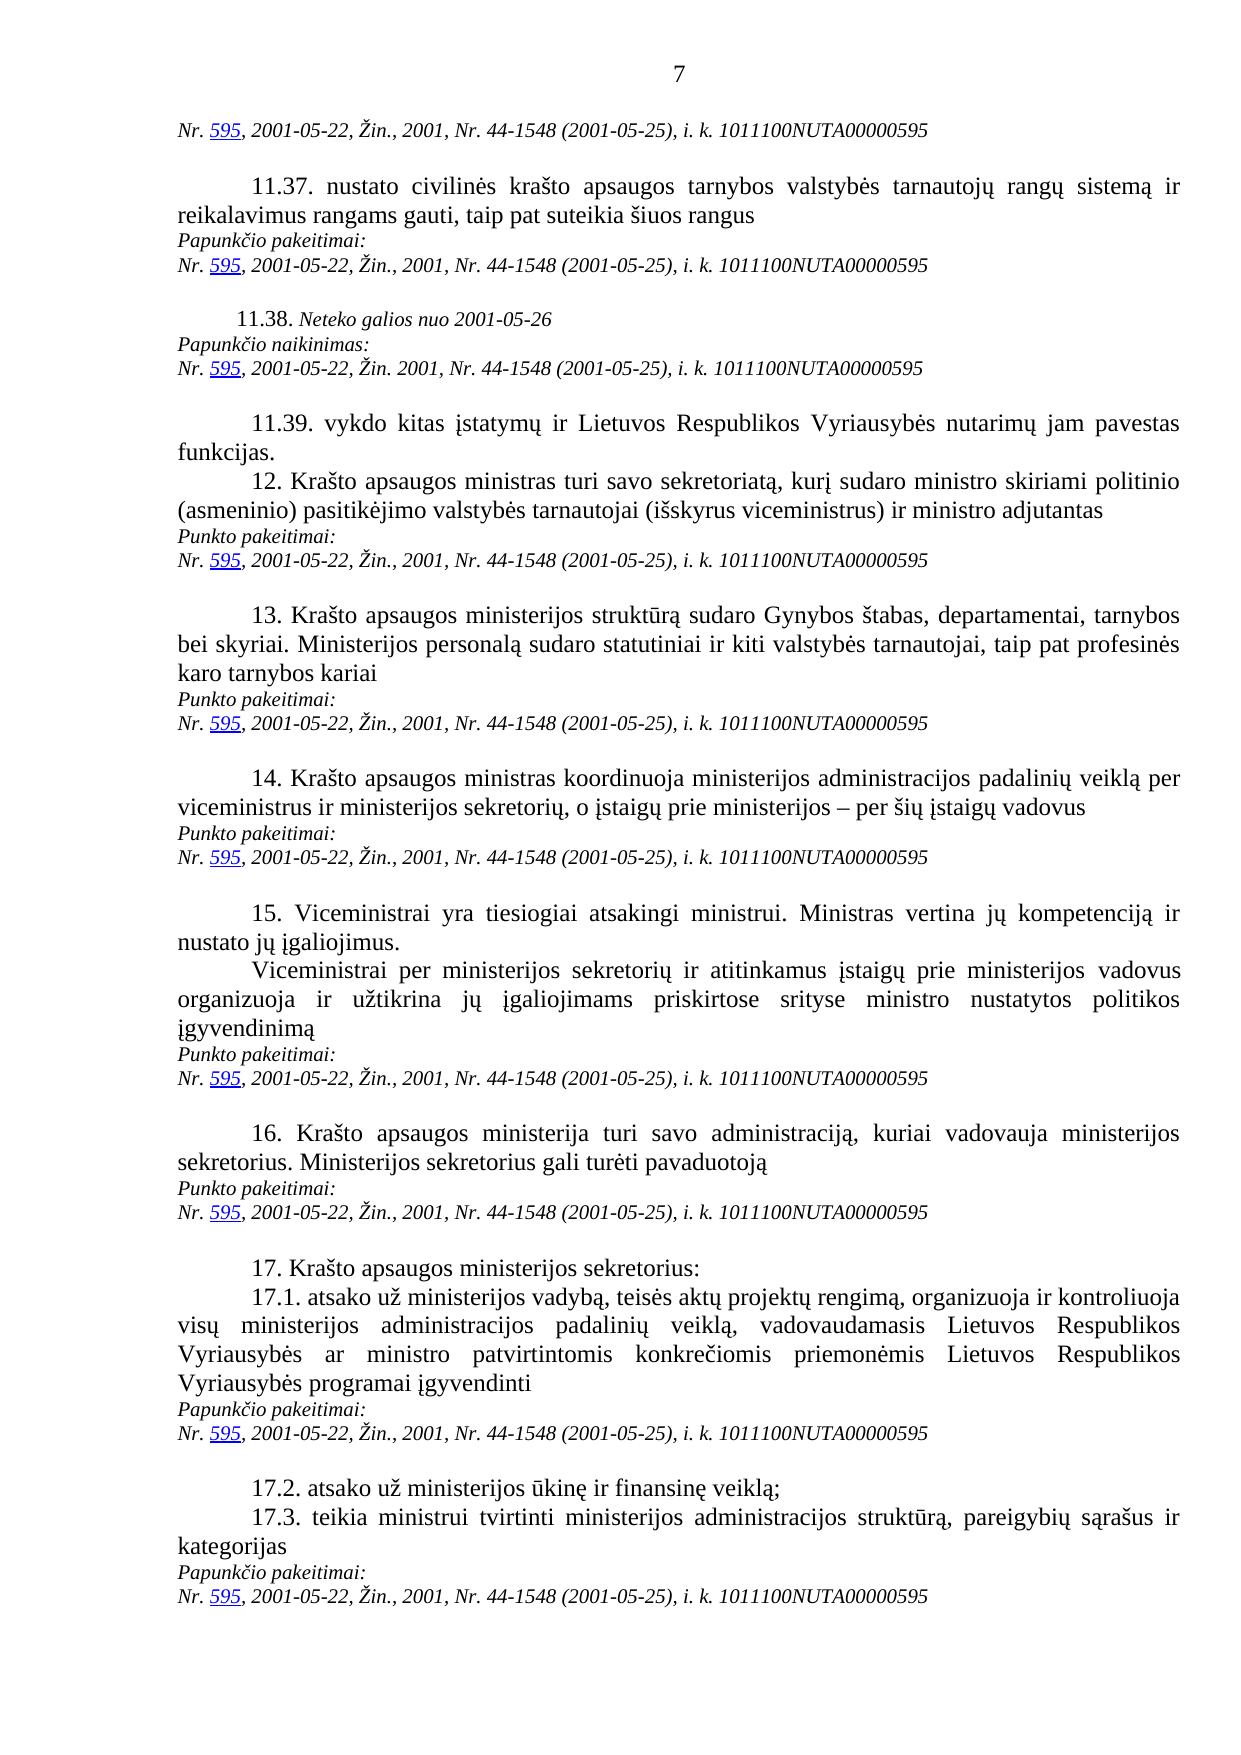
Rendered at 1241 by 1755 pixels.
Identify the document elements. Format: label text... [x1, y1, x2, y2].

text 16. Krašto apsaugos ministerija turi savo administraciją, kuriai vadovauja ministerijos sekretorius. Ministerijos sekretorius gali turėti pavaduotoją [177, 1118, 1181, 1176]
text 13. Krašto apsaugos ministerijos struktūrą sudaro Gynybos štabas, departamentai, tarnybos bei skyriai. Ministerijos personalą sudaro statutiniai ir kiti valstybės tarnautojai, taip pat profesinės karo tarnybos kariai [177, 600, 1181, 687]
text Punkto pakeitimai: [177, 687, 1181, 711]
text Nr. 595, 2001-05-22, Žin., 2001, Nr. 44-1548 (2001-05-25), i. k. 1011100NUTA00000595 [177, 1200, 1181, 1224]
text 17.1. atsako už ministerijos vadybą, teisės aktų projektų rengimą, organizuoja ir kontroliuoja visų ministerijos administracijos padalinių veiklą, vadovaudamasis Lietuvos Respublikos Vyriausybės ar ministro patvirtintomis konkrečiomis priemonėmis Lietuvos Respublikos Vyriausybės programai įgyvendinti [177, 1282, 1181, 1397]
text Viceministrai per ministerijos sekretorių ir atitinkamus įstaigų prie ministerijos vadovus organizuoja ir užtikrina jų įgaliojimams priskirtose srityse ministro nustatytos politikos įgyvendinimą [177, 955, 1181, 1042]
text Nr. 595, 2001-05-22, Žin., 2001, Nr. 44-1548 (2001-05-25), i. k. 1011100NUTA00000595 [177, 845, 1181, 869]
text Nr. 595, 2001-05-22, Žin., 2001, Nr. 44-1548 (2001-05-25), i. k. 1011100NUTA00000595 [177, 548, 1181, 572]
text 12. Krašto apsaugos ministras turi savo sekretoriatą, kurį sudaro ministro skiriami politinio (asmeninio) pasitikėjimo valstybės tarnautojai (išskyrus viceministrus) ir ministro adjutantas [177, 466, 1181, 523]
text Papunkčio pakeitimai: [177, 228, 1181, 252]
text 15. Viceministrai yra tiesiogiai atsakingi ministrui. Ministras vertina jų kompetenciją ir nustato jų įgaliojimus. [177, 898, 1181, 955]
text 11.38. Neteko galios nuo 2001-05-26 [177, 305, 1181, 332]
text 14. Krašto apsaugos ministras koordinuoja ministerijos administracijos padalinių veiklą per viceministrus ir ministerijos sekretorių, o įstaigų prie ministerijos – per šių įstaigų vadovus [177, 763, 1181, 821]
text Papunkčio pakeitimai: [177, 1560, 1181, 1584]
text 11.37. nustato civilinės krašto apsaugos tarnybos valstybės tarnautojų rangų sistemą ir reikalavimus rangams gauti, taip pat suteikia šiuos rangus [177, 171, 1181, 228]
text Punkto pakeitimai: [177, 1042, 1181, 1066]
text Nr. 595, 2001-05-22, Žin., 2001, Nr. 44-1548 (2001-05-25), i. k. 1011100NUTA00000595 [177, 711, 1181, 735]
text 17.3. teikia ministrui tvirtinti ministerijos administracijos struktūrą, pareigybių sąrašus ir kategorijas [177, 1502, 1181, 1560]
text Punkto pakeitimai: [177, 1176, 1181, 1200]
text Nr. 595, 2001-05-22, Žin., 2001, Nr. 44-1548 (2001-05-25), i. k. 1011100NUTA00000595 [177, 118, 1181, 142]
text Papunkčio naikinimas: [177, 332, 1181, 356]
text Nr. 595, 2001-05-22, Žin., 2001, Nr. 44-1548 (2001-05-25), i. k. 1011100NUTA00000595 [177, 252, 1181, 277]
text 11.39. vykdo kitas įstatymų ir Lietuvos Respublikos Vyriausybės nutarimų jam pavestas funkcijas. [177, 408, 1181, 466]
text Nr. 595, 2001-05-22, Žin., 2001, Nr. 44-1548 (2001-05-25), i. k. 1011100NUTA00000595 [177, 1421, 1181, 1445]
text Papunkčio pakeitimai: [177, 1397, 1181, 1421]
text Nr. 595, 2001-05-22, Žin., 2001, Nr. 44-1548 (2001-05-25), i. k. 1011100NUTA00000595 [177, 1584, 1181, 1608]
text Punkto pakeitimai: [177, 523, 1181, 548]
text Nr. 595, 2001-05-22, Žin., 2001, Nr. 44-1548 (2001-05-25), i. k. 1011100NUTA00000595 [177, 1066, 1181, 1090]
text 17. Krašto apsaugos ministerijos sekretorius: [177, 1253, 1181, 1282]
text Nr. 595, 2001-05-22, Žin. 2001, Nr. 44-1548 (2001-05-25), i. k. 1011100NUTA00000595 [177, 356, 1181, 380]
text 17.2. atsako už ministerijos ūkinę ir finansinę veiklą; [177, 1473, 1181, 1502]
text Punkto pakeitimai: [177, 821, 1181, 845]
